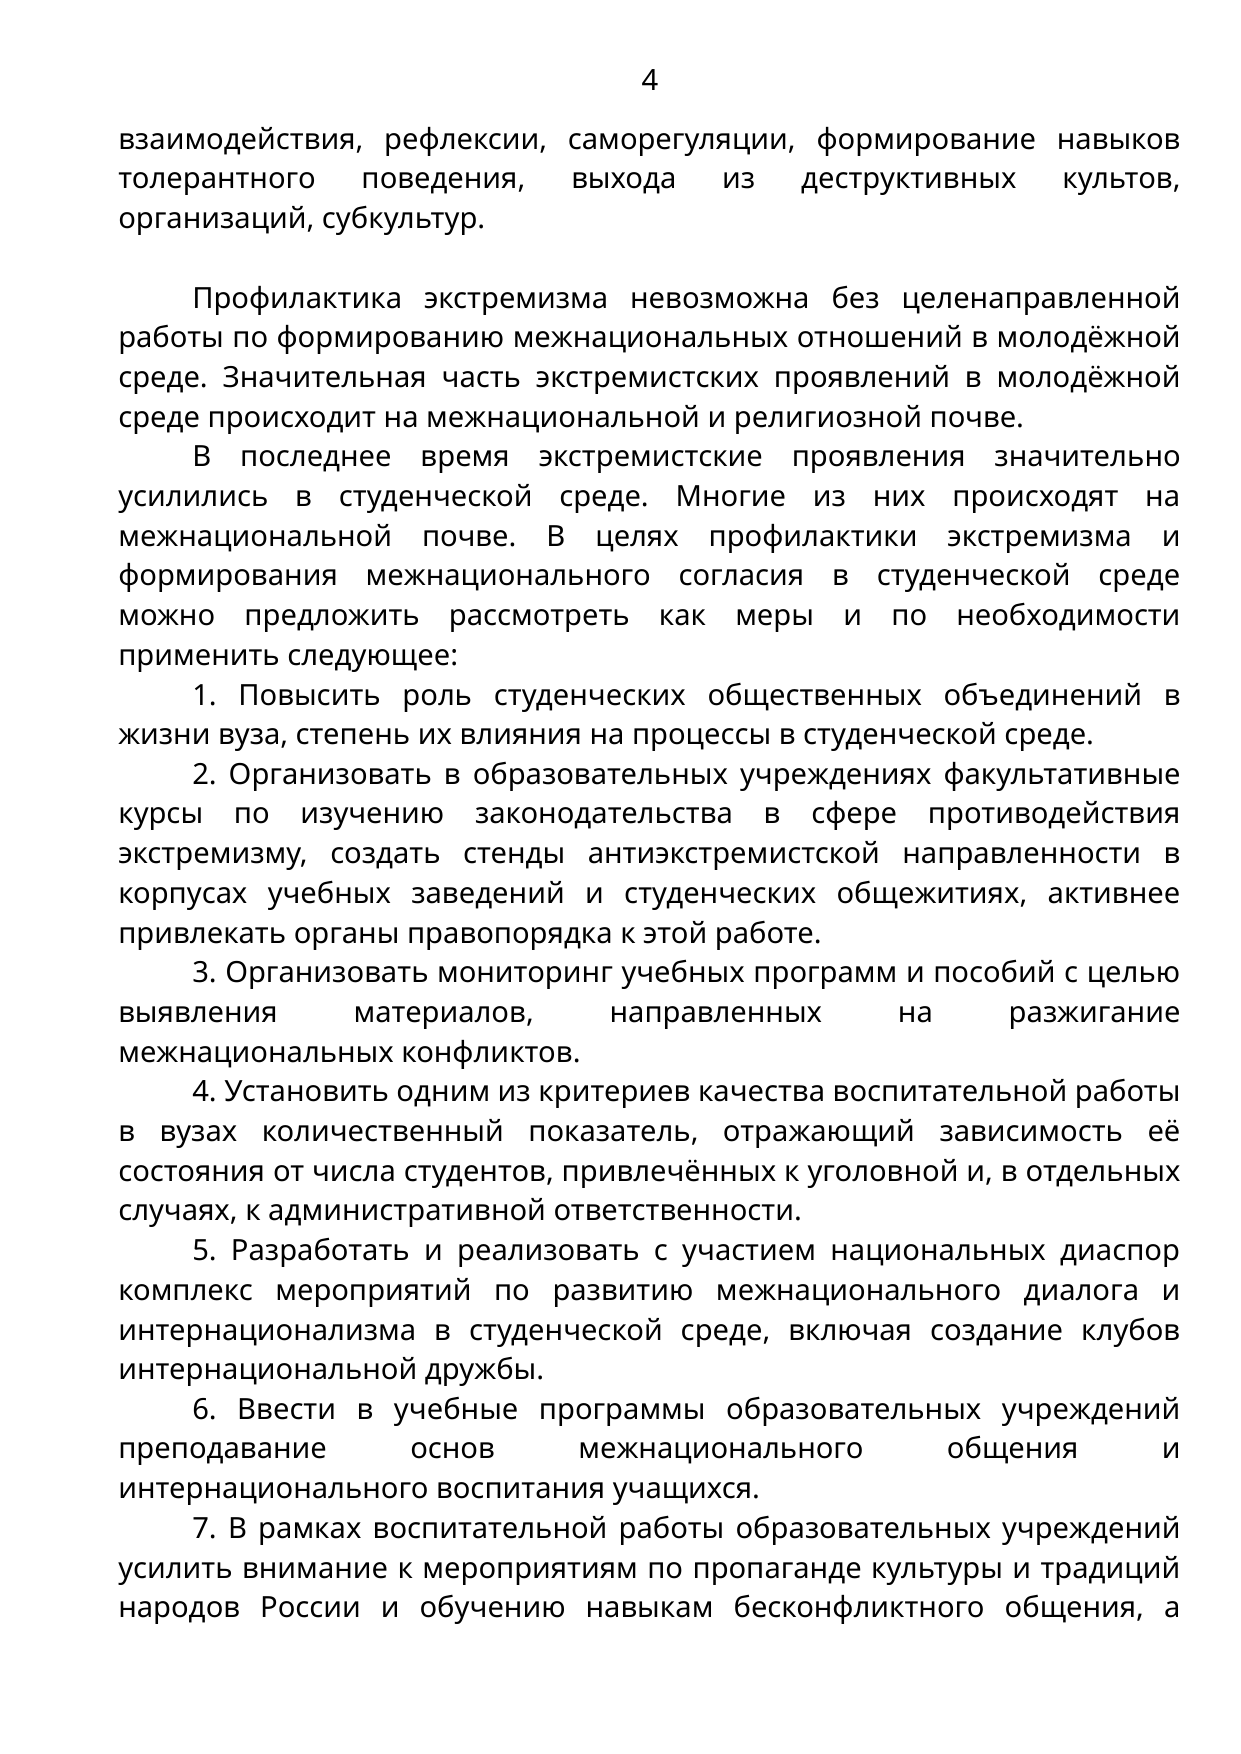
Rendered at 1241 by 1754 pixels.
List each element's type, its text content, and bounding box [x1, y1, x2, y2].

text 4. Установить одним из критериев качества воспитательной работы в вузах количественный показатель, отражающий зависимость её состояния от числа студентов, привлечённых к уголовной и, в отдельных случаях, к административной ответственности. [118, 1071, 1181, 1229]
text 7. В рамках воспитательной работы образовательных учреждений усилить внимание к мероприятиям по пропаганде культуры и традиций народов России и обучению навыкам бесконфликтного общения, а [118, 1507, 1181, 1626]
text 6. Ввести в учебные программы образовательных учреждений преподавание основ межнационального общения и интернационального воспитания учащихся. [118, 1388, 1181, 1507]
text 2. Организовать в образовательных учреждениях факультативные курсы по изучению законодательства в сфере противодействия экстремизму, создать стенды антиэкстремистской направленности в корпусах учебных заведений и студенческих общежитиях, активнее привлекать органы правопорядка к этой работе. [118, 753, 1181, 952]
text В последнее время экстремистские проявления значительно усилились в студенческой среде. Многие из них происходят на межнациональной почве. В целях профилактики экстремизма и формирования межнационального согласия в студенческой среде можно предложить рассмотреть как меры и по необходимости применить следующее: [118, 436, 1181, 674]
text Профилактика экстремизма невозможна без целенаправленной работы по формированию межнациональных отношений в молодёжной среде. Значительная часть экстремистских проявлений в молодёжной среде происходит на межнациональной и религиозной почве. [118, 277, 1181, 436]
text 1. Повысить роль студенческих общественных объединений в жизни вуза, степень их влияния на процессы в студенческой среде. [118, 674, 1181, 753]
text 5. Разработать и реализовать с участием национальных диаспор комплекс мероприятий по развитию межнационального диалога и интернационализма в студенческой среде, включая создание клубов интернациональной дружбы. [118, 1229, 1181, 1388]
text взаимодействия, рефлексии, саморегуляции, формирование навыков толерантного поведения, выхода из деструктивных культов, организаций, субкультур. [118, 118, 1181, 237]
text 3. Организовать мониторинг учебных программ и пособий с целью выявления материалов, направленных на разжигание межнациональных конфликтов. [118, 952, 1181, 1071]
